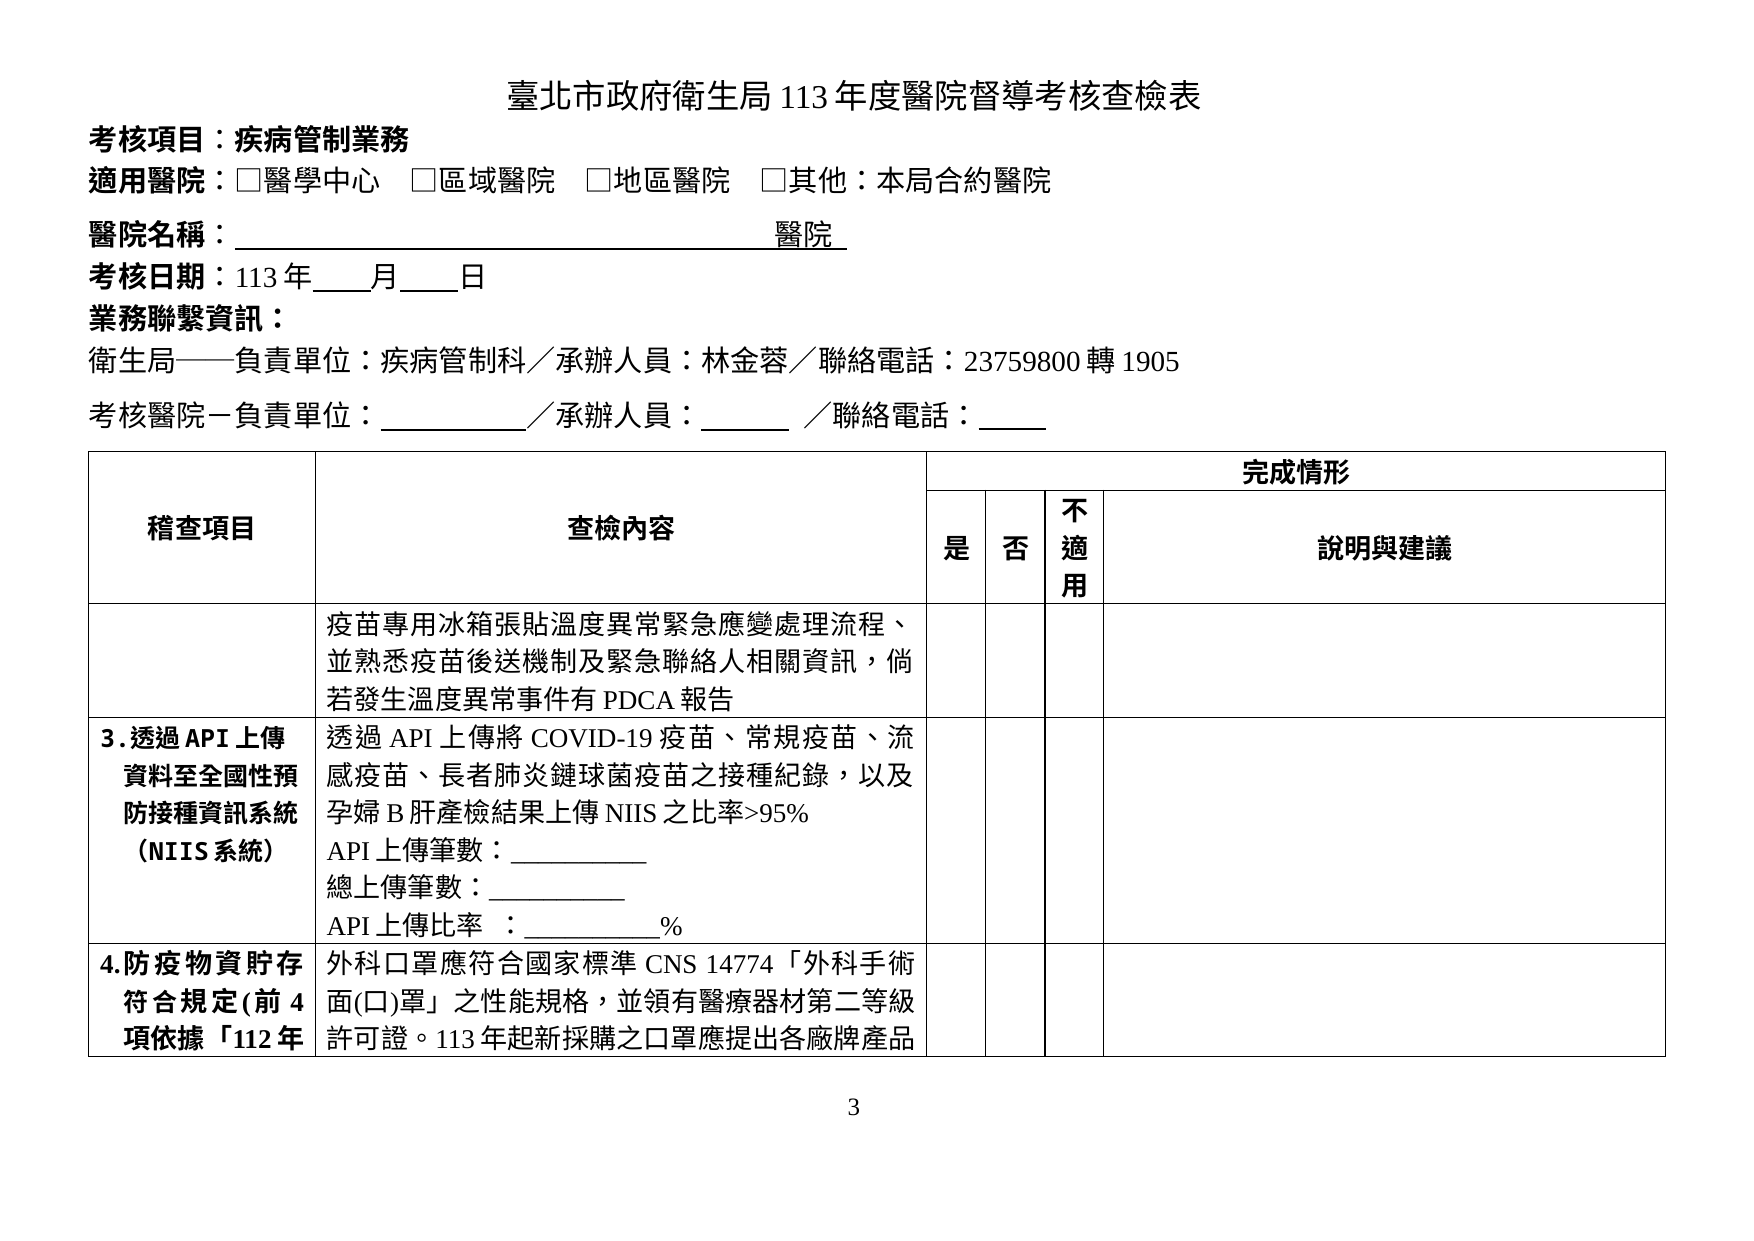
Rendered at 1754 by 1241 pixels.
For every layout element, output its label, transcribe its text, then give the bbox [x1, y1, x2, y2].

table_cell [1104, 604, 1665, 717]
table_cell [1046, 944, 1103, 1056]
table_cell 否 [986, 491, 1044, 603]
table_cell 4.防疫物資貯存符合規定(前4項依據「112年 [89, 944, 315, 1056]
table_cell [89, 604, 315, 717]
table_header 完成情形 [927, 452, 1665, 489]
table_cell [986, 944, 1044, 1056]
table_cell [1104, 944, 1665, 1056]
table_cell [1046, 718, 1103, 943]
table_cell [927, 944, 985, 1056]
table_cell 3.透過API上傳資料至全國性預防接種資訊系統（NIIS系統） [89, 718, 315, 943]
table_header 稽查項目 [89, 452, 315, 603]
table_cell [927, 604, 985, 717]
table_cell [1104, 718, 1665, 943]
table_cell [986, 604, 1044, 717]
table_cell 透過API上傳將COVID-19疫苗、常規疫苗、流感疫苗、長者肺炎鏈球菌疫苗之接種紀錄，以及孕婦B肝產檢結果上傳NIIS之比率>95% API上傳筆數：__________ 總上傳筆數：__________ API上傳比率 ：__________% [316, 718, 926, 943]
table_cell 說明與建議 [1104, 491, 1665, 603]
table_cell [1046, 604, 1103, 717]
table_header 查檢內容 [316, 452, 926, 603]
table_cell 是 [927, 491, 985, 603]
table_cell 疫苗專用冰箱張貼溫度異常緊急應變處理流程、並熟悉疫苗後送機制及緊急聯絡人相關資訊，倘若發生溫度異常事件有PDCA報告 [316, 604, 926, 717]
table_cell 外科口罩應符合國家標準CNS 14774「外科手術面(口)罩」之性能規格，並領有醫療器材第二等級許可證。113年起新採購之口罩應提出各廠牌產品 [316, 944, 926, 1056]
table_cell 不適用 [1046, 491, 1103, 603]
table_cell [986, 718, 1044, 943]
table_cell [927, 718, 985, 943]
